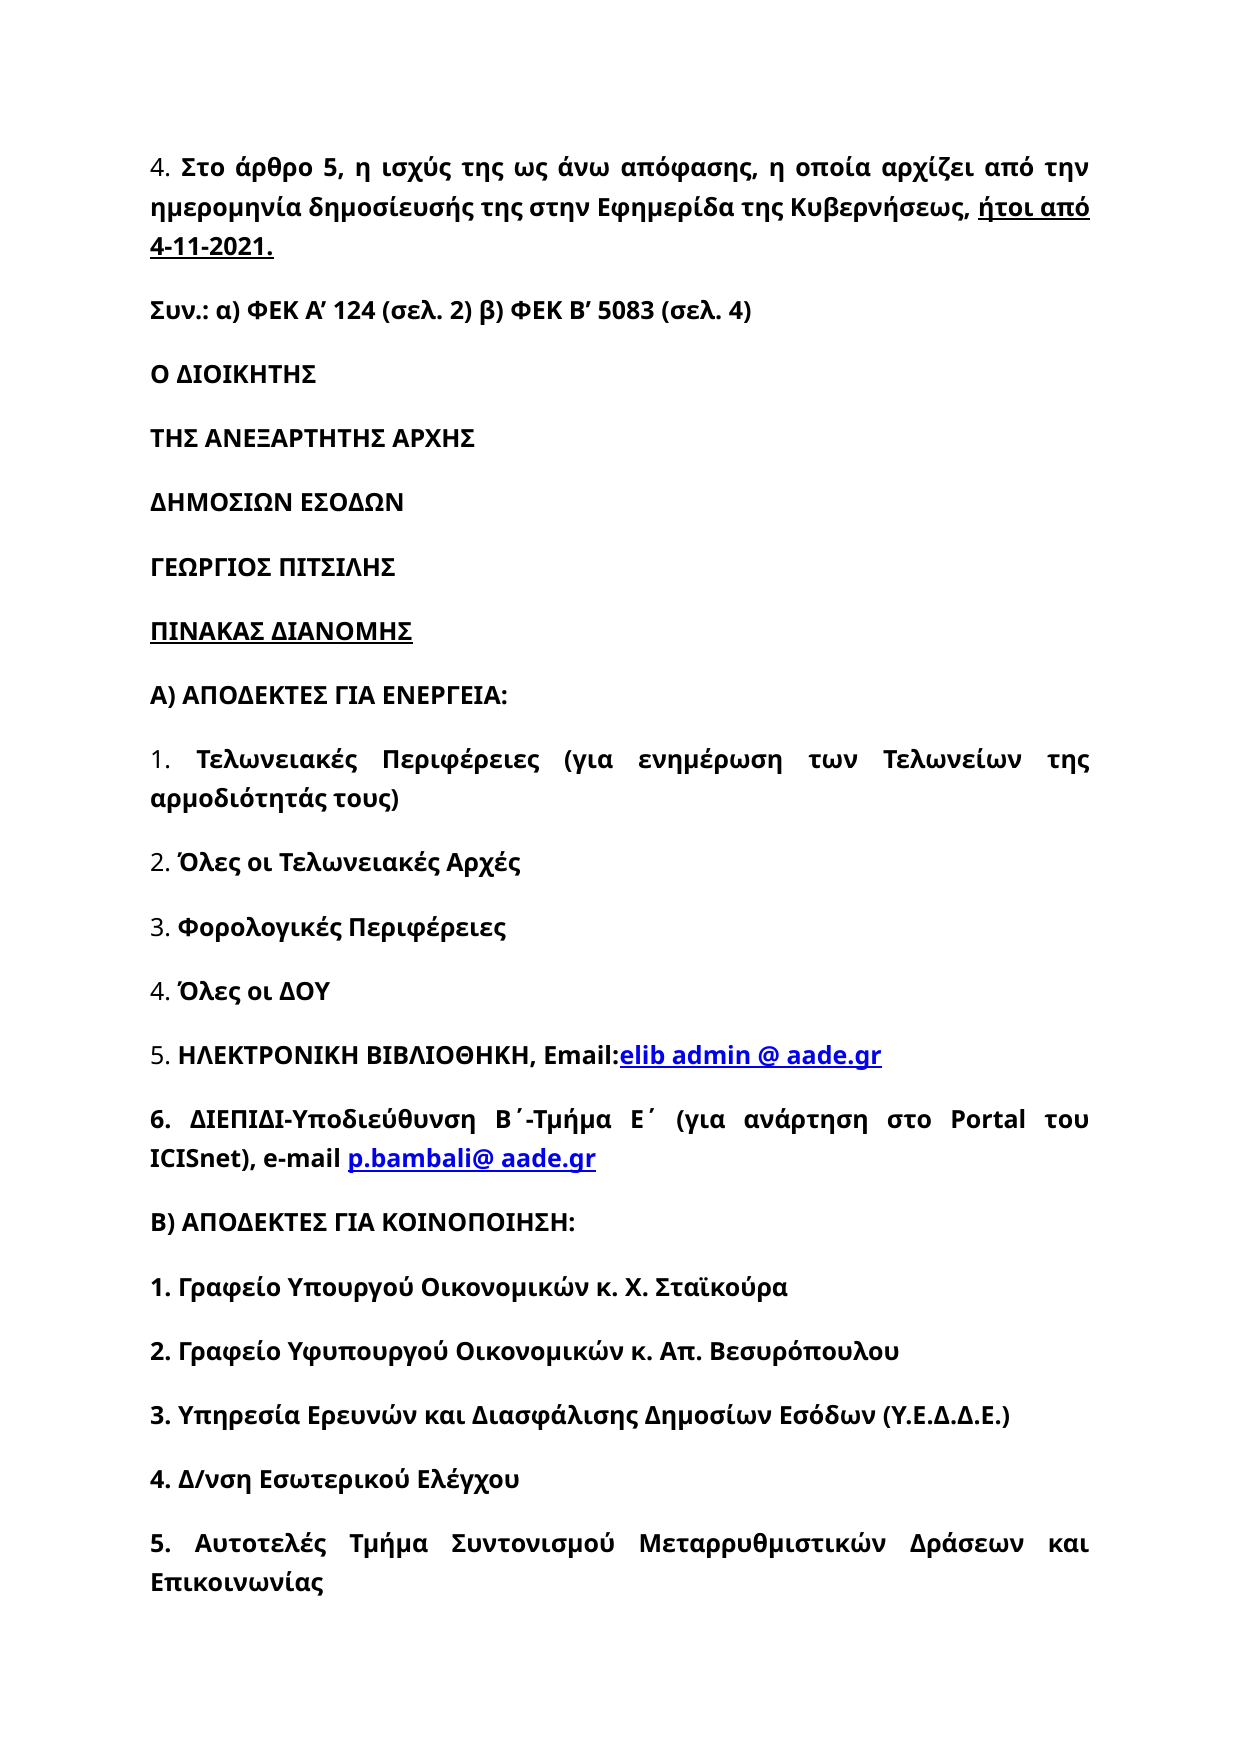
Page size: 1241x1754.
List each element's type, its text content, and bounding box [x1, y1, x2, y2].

text 6. ΔΙΕΠΙΔΙ-Υποδιεύθυνση Β΄-Τμήμα Ε΄ (για ανάρτηση στο Portal του ICISnet), e-mail p.bambali@ aade.gr [150, 1102, 1090, 1175]
text 4. Στο άρθρο 5, η ισχύς της ως άνω απόφασης, η οποία αρχίζει από την ημερομηνία δημοσίευσής της στην Εφημερίδα της Κυβερνήσεως, ήτοι από 4-11-2021. [150, 150, 1090, 262]
text 2. Γραφείο Υφυπουργού Οικονομικών κ. Απ. Βεσυρόπουλου [150, 1333, 1090, 1367]
text Ο ΔΙΟΙΚΗΤΗΣ [150, 357, 1090, 391]
text ΓΕΩΡΓΙΟΣ ΠΙΤΣΙΛΗΣ [150, 549, 1090, 583]
text 4. Δ/νση Εσωτερικού Ελέγχου [150, 1462, 1090, 1496]
text 3. Φορολογικές Περιφέρειες [150, 909, 1090, 943]
text 1. Γραφείο Υπουργού Οικονομικών κ. Χ. Σταϊκούρα [150, 1269, 1090, 1303]
text Α) ΑΠΟΔΕΚΤΕΣ ΓΙΑ ΕΝΕΡΓΕΙΑ: [150, 677, 1090, 712]
text Συν.: α) ΦΕΚ Α’ 124 (σελ. 2) β) ΦΕΚ B’ 5083 (σελ. 4) [150, 292, 1090, 327]
text ΠΙΝΑΚΑΣ ΔΙΑΝΟΜΗΣ [150, 613, 1090, 647]
text Β) ΑΠΟΔΕΚΤΕΣ ΓΙΑ ΚΟΙΝΟΠΟΙΗΣΗ: [150, 1205, 1090, 1239]
text 1. Τελωνειακές Περιφέρειες (για ενημέρωση των Τελωνείων της αρμοδιότητάς τους) [150, 742, 1090, 815]
text 2. Όλες οι Τελωνειακές Αρχές [150, 845, 1090, 879]
text 5. Αυτοτελές Τμήμα Συντονισμού Μεταρρυθμιστικών Δράσεων και Επικοινωνίας [150, 1526, 1090, 1599]
text ΔΗΜΟΣΙΩΝ ΕΣΟΔΩΝ [150, 485, 1090, 519]
text 4. Όλες οι ΔΟΥ [150, 973, 1090, 1007]
text 5. ΗΛΕΚΤΡΟΝΙΚΗ ΒΙΒΛΙΟΘΗΚΗ, Email:elib admin @ aade.gr [150, 1037, 1090, 1072]
text ΤΗΣ ΑΝΕΞΑΡΤΗΤΗΣ ΑΡΧΗΣ [150, 421, 1090, 455]
text 3. Υπηρεσία Ερευνών και Διασφάλισης Δημοσίων Εσόδων (Υ.Ε.Δ.Δ.Ε.) [150, 1397, 1090, 1432]
